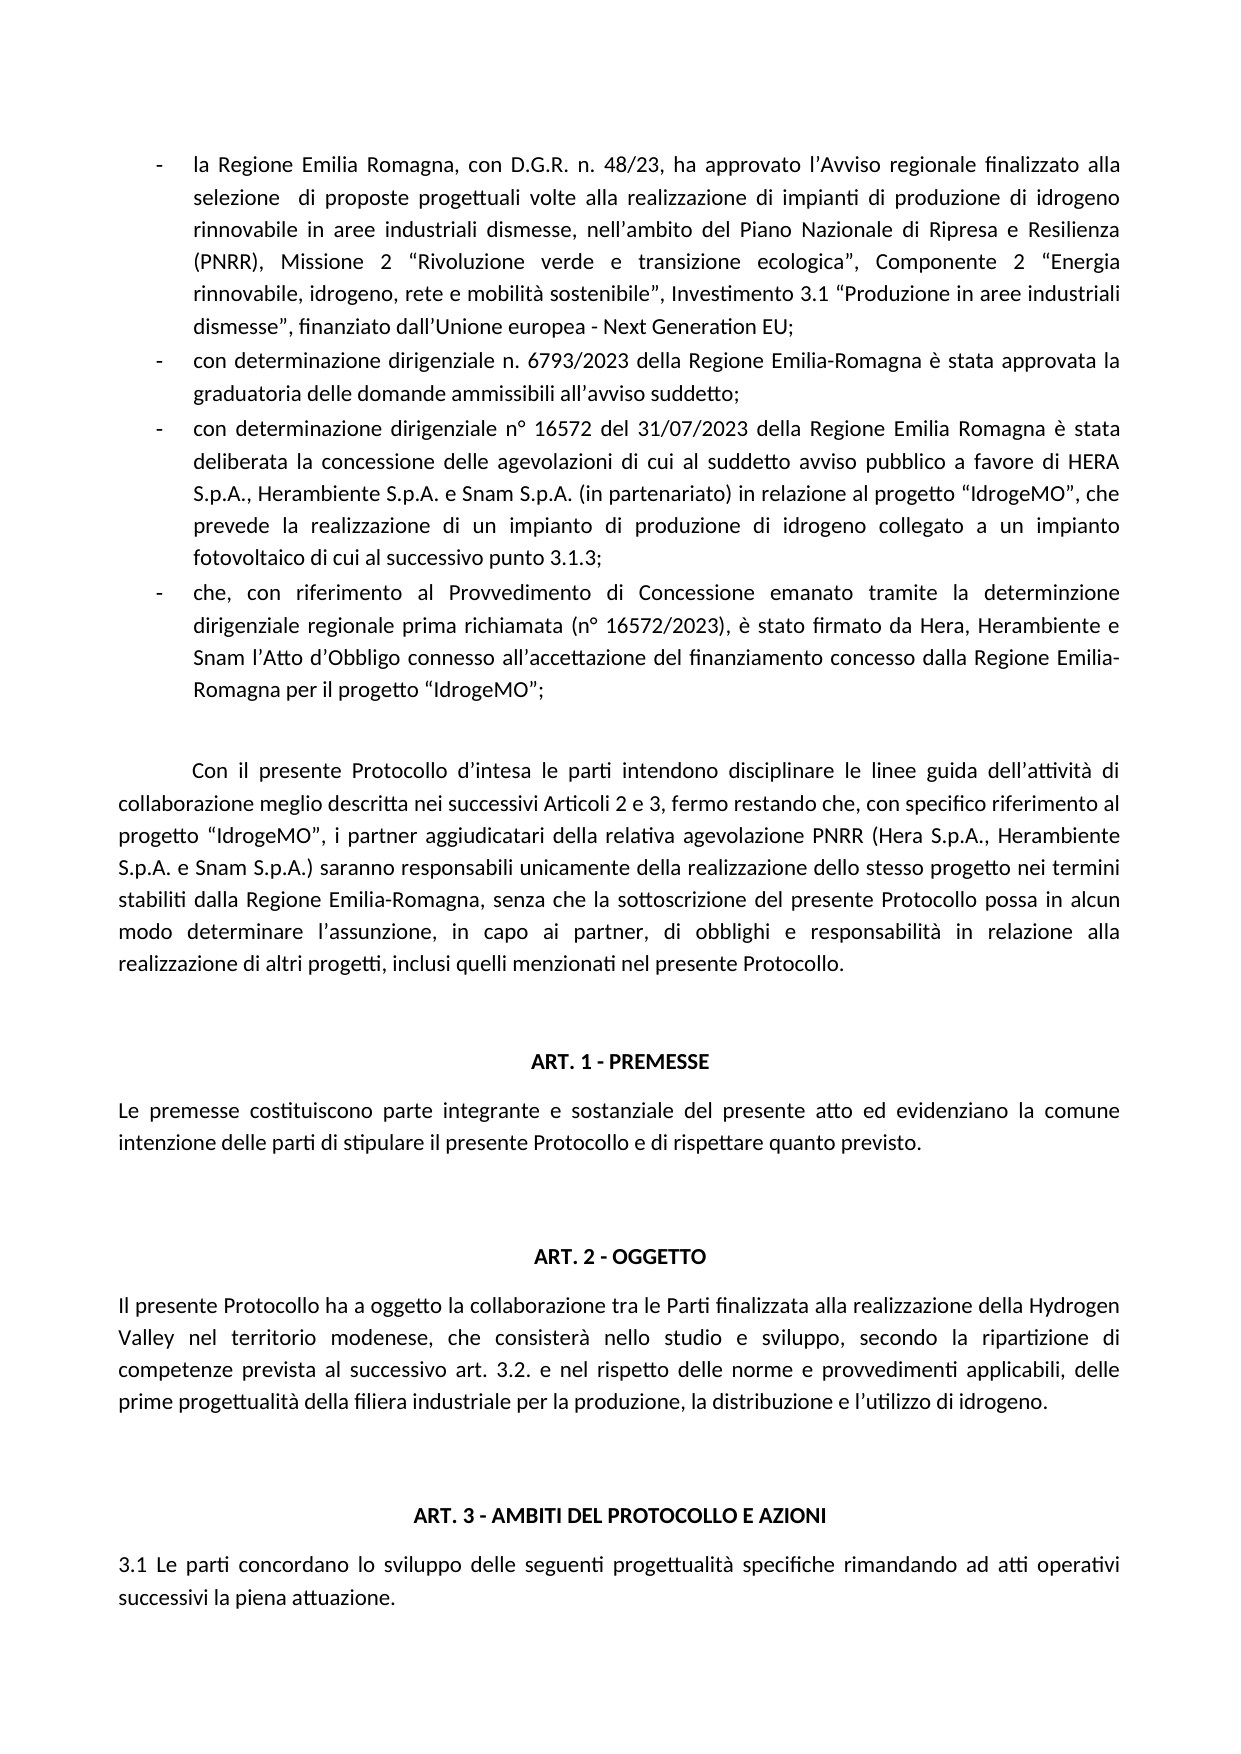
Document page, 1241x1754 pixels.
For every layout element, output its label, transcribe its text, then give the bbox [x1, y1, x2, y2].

list che, con riferimento al Provvedimento di Concessione emanato tramite la determinzione dirigenziale regionale prima richiamata (n° 16572/2023), è stato firmato da Hera, Herambiente e Snam l’Atto d’Obbligo connesso all’accettazione del finanziamento concesso dalla Regione Emilia-Romagna per il progetto “IdrogeMO”; [156, 576, 1122, 703]
text Le premesse costituiscono parte integrante e sostanziale del presente atto ed evidenziano la comune intenzione delle parti di stipulare il presente Protocollo e di rispettare quanto previsto. [118, 1096, 1122, 1156]
text ART. 1 - PREMESSE [118, 1047, 1122, 1075]
text ART. 2 - OGGETTO [118, 1242, 1122, 1270]
list la Regione Emilia Romagna, con D.G.R. n. 48/23, ha approvato l’Avviso regionale finalizzato alla selezione di proposte progettuali volte alla realizzazione di impianti di produzione di idrogeno rinnovabile in aree industriali dismesse, nell’ambito del Piano Nazionale di Ripresa e Resilienza (PNRR), Missione 2 “Rivoluzione verde e transizione ecologica”, Componente 2 “Energia rinnovabile, idrogeno, rete e mobilità sostenibile”, Investimento 3.1 “Produzione in aree industriali dismesse”, finanziato dall’Unione europea - Next Generation EU; [156, 148, 1122, 340]
list con determinazione dirigenziale n° 16572 del 31/07/2023 della Regione Emilia Romagna è stata deliberata la concessione delle agevolazioni di cui al suddetto avviso pubblico a favore di HERA S.p.A., Herambiente S.p.A. e Snam S.p.A. (in partenariato) in relazione al progetto “IdrogeMO”, che prevede la realizzazione di un impianto di produzione di idrogeno collegato a un impianto fotovoltaico di cui al successivo punto 3.1.3; [156, 412, 1122, 572]
text Il presente Protocollo ha a oggetto la collaborazione tra le Parti finalizzata alla realizzazione della Hydrogen Valley nel territorio modenese, che consisterà nello studio e sviluppo, secondo la ripartizione di competenze prevista al successivo art. 3.2. e nel rispetto delle norme e provvedimenti applicabili, delle prime progettualità della filiera industriale per la produzione, la distribuzione e l’utilizzo di idrogeno. [118, 1291, 1122, 1416]
list con determinazione dirigenziale n. 6793/2023 della Regione Emilia-Romagna è stata approvata la graduatoria delle domande ammissibili all’avviso suddetto; [156, 344, 1122, 407]
text 3.1 Le parti concordano lo sviluppo delle seguenti progettualità specifiche rimandando ad atti operativi successivi la piena attuazione. [118, 1551, 1122, 1611]
text Con il presente Protocollo d’intesa le parti intendono disciplinare le linee guida dell’attività di collaborazione meglio descritta nei successivi Articoli 2 e 3, fermo restando che, con specifico riferimento al progetto “IdrogeMO”, i partner aggiudicatari della relativa agevolazione PNRR (Hera S.p.A., Herambiente S.p.A. e Snam S.p.A.) saranno responsabili unicamente della realizzazione dello stesso progetto nei termini stabiliti dalla Regione Emilia-Romagna, senza che la sottoscrizione del presente Protocollo possa in alcun modo determinare l’assunzione, in capo ai partner, di obblighi e responsabilità in relazione alla realizzazione di altri progetti, inclusi quelli menzionati nel presente Protocollo. [118, 756, 1122, 978]
text ART. 3 - AMBITI DEL PROTOCOLLO E AZIONI [118, 1502, 1122, 1530]
